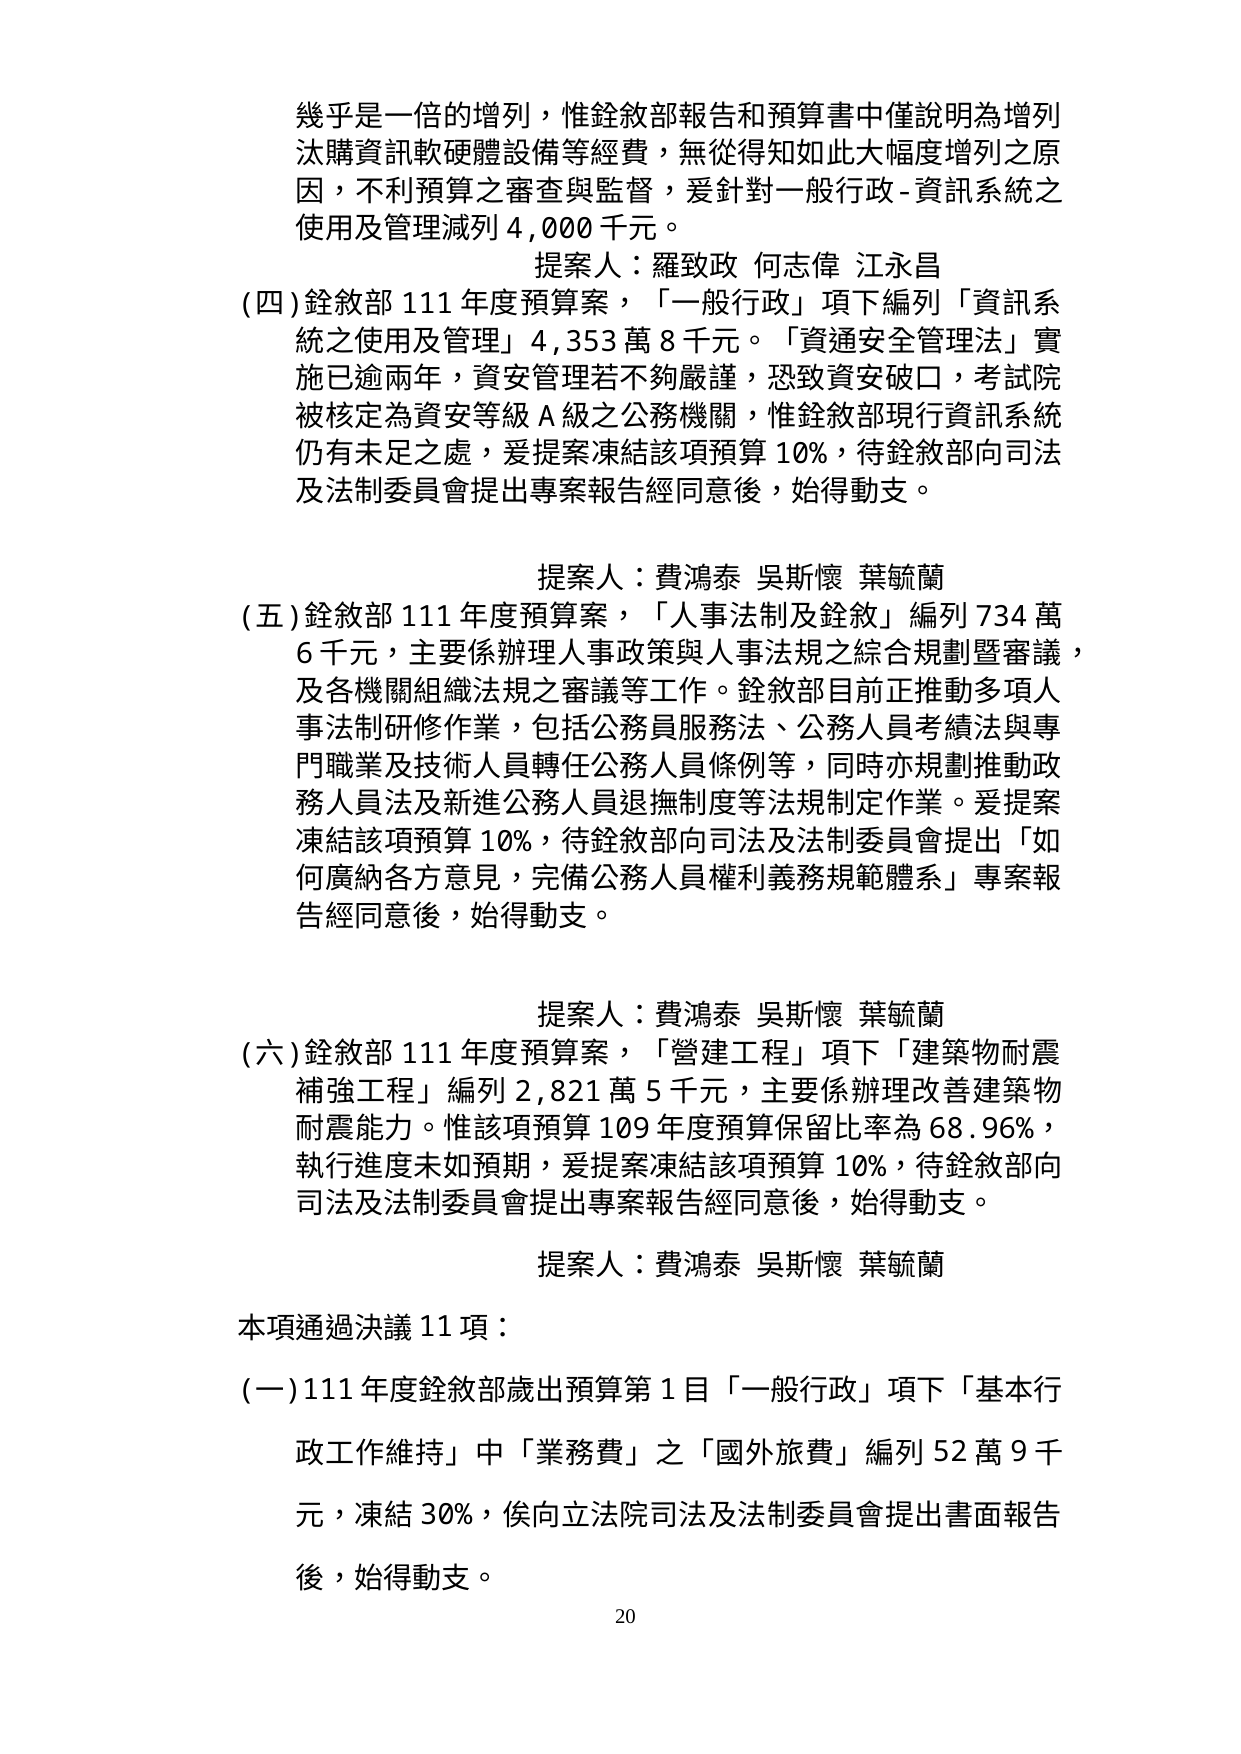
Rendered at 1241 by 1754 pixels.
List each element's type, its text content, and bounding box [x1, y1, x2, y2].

text 提案人：羅致政 何志偉 江永昌 [534, 246, 1063, 284]
text 本項通過決議11項： [237, 1284, 1063, 1346]
text 幾乎是一倍的增列，惟銓敘部報告和預算書中僅說明為增列汰購資訊軟硬體設備等經費，無從得知如此大幅度增列之原因，不利預算之審查與監督，爰針對一般行政-資訊系統之使用及管理減列4,000千元。 [237, 96, 1063, 246]
text 提案人：費鴻泰 吳斯懷 葉毓蘭 [537, 971, 1063, 1034]
text (五)銓敘部111年度預算案，「人事法制及銓敘」編列734萬6千元，主要係辦理人事政策與人事法規之綜合規劃暨審議，及各機關組織法規之審議等工作。銓敘部目前正推動多項人事法制研修作業，包括公務員服務法、公務人員考績法與專門職業及技術人員轉任公務人員條例等，同時亦規劃推動政務人員法及新進公務人員退撫制度等法規制定作業。爰提案凍結該項預算10%，待銓敘部向司法及法制委員會提出「如何廣納各方意見，完備公務人員權利義務規範體系」專案報告經同意後，始得動支。 [237, 596, 1063, 934]
text (一)111年度銓敘部歲出預算第1目「一般行政」項下「基本行政工作維持」中「業務費」之「國外旅費」編列52萬9千元，凍結30%，俟向立法院司法及法制委員會提出書面報告後，始得動支。 [237, 1346, 1063, 1596]
text (六)銓敘部111年度預算案，「營建工程」項下「建築物耐震補強工程」編列2,821萬5千元，主要係辦理改善建築物耐震能力。惟該項預算109年度預算保留比率為68.96%，執行進度未如預期，爰提案凍結該項預算10%，待銓敘部向司法及法制委員會提出專案報告經同意後，始得動支。 [237, 1034, 1063, 1221]
text 提案人：費鴻泰 吳斯懷 葉毓蘭 [537, 1221, 1063, 1284]
text 提案人：費鴻泰 吳斯懷 葉毓蘭 [537, 534, 1063, 596]
text (四)銓敘部111年度預算案，「一般行政」項下編列「資訊系統之使用及管理」4,353萬8千元。「資通安全管理法」實施已逾兩年，資安管理若不夠嚴謹，恐致資安破口，考試院被核定為資安等級A級之公務機關，惟銓敘部現行資訊系統仍有未足之處，爰提案凍結該項預算10%，待銓敘部向司法及法制委員會提出專案報告經同意後，始得動支。 [237, 284, 1063, 509]
